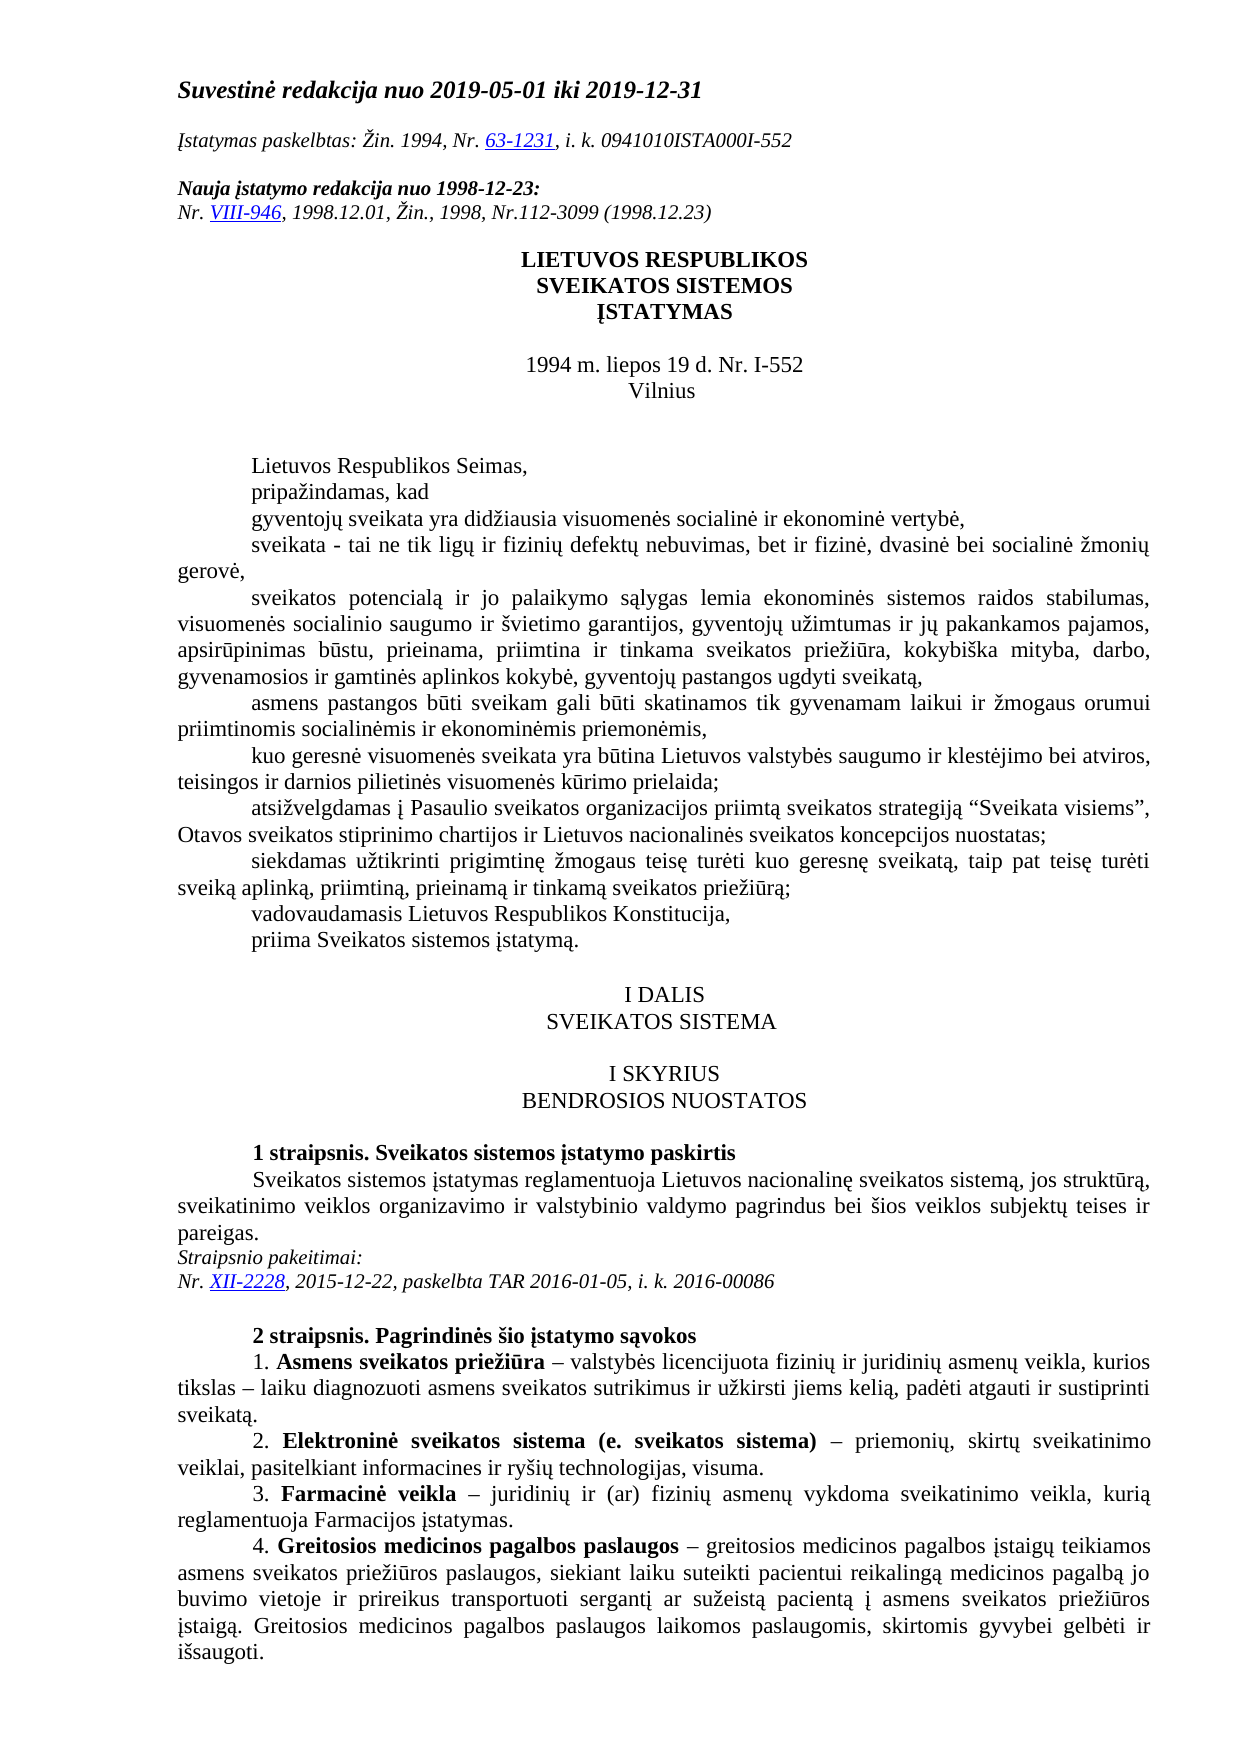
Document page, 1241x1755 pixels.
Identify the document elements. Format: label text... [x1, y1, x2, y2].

text siekdamas užtikrinti prigimtinę žmogaus teisę turėti kuo geresnę sveikatą, taip pat teisę turėti sveiką aplinką, priimtiną, prieinamą ir tinkamą sveikatos priežiūrą; [177, 847, 1152, 900]
text I DALIS [177, 981, 1152, 1008]
text 4. Greitosios medicinos pagalbos paslaugos – greitosios medicinos pagalbos įstaigų teikiamos asmens sveikatos priežiūros paslaugos, siekiant laiku suteikti pacientui reikalingą medicinos pagalbą jo buvimo vietoje ir prireikus transportuoti sergantį ar sužeistą pacientą į asmens sveikatos priežiūros įstaigą. Greitosios medicinos pagalbos paslaugos laikomos paslaugomis, skirtomis gyvybei gelbėti ir išsaugoti. [177, 1533, 1152, 1664]
text sveikata - tai ne tik ligų ir fizinių defektų nebuvimas, bet ir fizinė, dvasinė bei socialinė žmonių gerovė, [177, 531, 1152, 584]
text kuo geresnė visuomenės sveikata yra būtina Lietuvos valstybės saugumo ir klestėjimo bei atviros, teisingos ir darnios pilietinės visuomenės kūrimo prielaida; [177, 742, 1152, 794]
text sveikatos potencialą ir jo palaikymo sąlygas lemia ekonominės sistemos raidos stabilumas, visuomenės socialinio saugumo ir švietimo garantijos, gyventojų užimtumas ir jų pakankamos pajamos, apsirūpinimas būstu, prieinama, priimtina ir tinkama sveikatos priežiūra, kokybiška mityba, darbo, gyvenamosios ir gamtinės aplinkos kokybė, gyventojų pastangos ugdyti sveikatą, [177, 584, 1152, 689]
text Įstatymas paskelbtas: Žin. 1994, Nr. 63-1231, i. k. 0941010ISTA000I-552 [177, 128, 1152, 152]
text 2 straipsnis. Pagrindinės šio įstatymo sąvokos [177, 1322, 1152, 1348]
text 2. Elektroninė sveikatos sistema (e. sveikatos sistema) – priemonių, skirtų sveikatinimo veiklai, pasitelkiant informacines ir ryšių technologijas, visuma. [177, 1427, 1152, 1480]
text BENDROSIOS NUOSTATOS [177, 1087, 1152, 1113]
text Nauja įstatymo redakcija nuo 1998-12-23: [177, 176, 1152, 200]
text Suvestinė redakcija nuo 2019-05-01 iki 2019-12-31 [177, 75, 1152, 104]
text atsižvelgdamas į Pasaulio sveikatos organizacijos priimtą sveikatos strategiją “Sveikata visiems”, Otavos sveikatos stiprinimo chartijos ir Lietuvos nacionalinės sveikatos koncepcijos nuostatas; [177, 794, 1152, 847]
text Nr. XII-2228, 2015-12-22, paskelbta TAR 2016-01-05, i. k. 2016-00086 [177, 1269, 1152, 1293]
text asmens pastangos būti sveikam gali būti skatinamos tik gyvenamam laikui ir žmogaus orumui priimtinomis socialinėmis ir ekonominėmis priemonėmis, [177, 689, 1152, 742]
text Nr. VIII-946, 1998.12.01, Žin., 1998, Nr.112-3099 (1998.12.23) [177, 200, 1152, 224]
text 1994 m. liepos 19 d. Nr. I-552 [177, 351, 1152, 377]
text SVEIKATOS SISTEMOS [177, 272, 1152, 298]
text gyventojų sveikata yra didžiausia visuomenės socialinė ir ekonominė vertybė, [177, 504, 1152, 531]
text I SKYRIUS [177, 1060, 1152, 1087]
text ĮSTATYMAS [177, 298, 1152, 325]
text LIETUVOS RESPUBLIKOS [177, 246, 1152, 272]
text Sveikatos sistemos įstatymas reglamentuoja Lietuvos nacionalinę sveikatos sistemą, jos struktūrą, sveikatinimo veiklos organizavimo ir valstybinio valdymo pagrindus bei šios veiklos subjektų teises ir pareigas. [177, 1166, 1152, 1245]
text 3. Farmacinė veikla – juridinių ir (ar) fizinių asmenų vykdoma sveikatinimo veikla, kurią reglamentuoja Farmacijos įstatymas. [177, 1480, 1152, 1533]
text priima Sveikatos sistemos įstatymą. [177, 926, 1152, 953]
text SVEIKATOS SISTEMA [177, 1008, 1152, 1034]
text vadovaudamasis Lietuvos Respublikos Konstitucija, [177, 900, 1152, 926]
text Lietuvos Respublikos Seimas, [177, 452, 1152, 478]
text Vilnius [177, 377, 1152, 404]
text Straipsnio pakeitimai: [177, 1245, 1152, 1269]
text 1 straipsnis. Sveikatos sistemos įstatymo paskirtis [177, 1139, 1152, 1166]
text pripažindamas, kad [177, 478, 1152, 504]
text 1. Asmens sveikatos priežiūra – valstybės licencijuota fizinių ir juridinių asmenų veikla, kurios tikslas – laiku diagnozuoti asmens sveikatos sutrikimus ir užkirsti jiems kelią, padėti atgauti ir sustiprinti sveikatą. [177, 1348, 1152, 1427]
